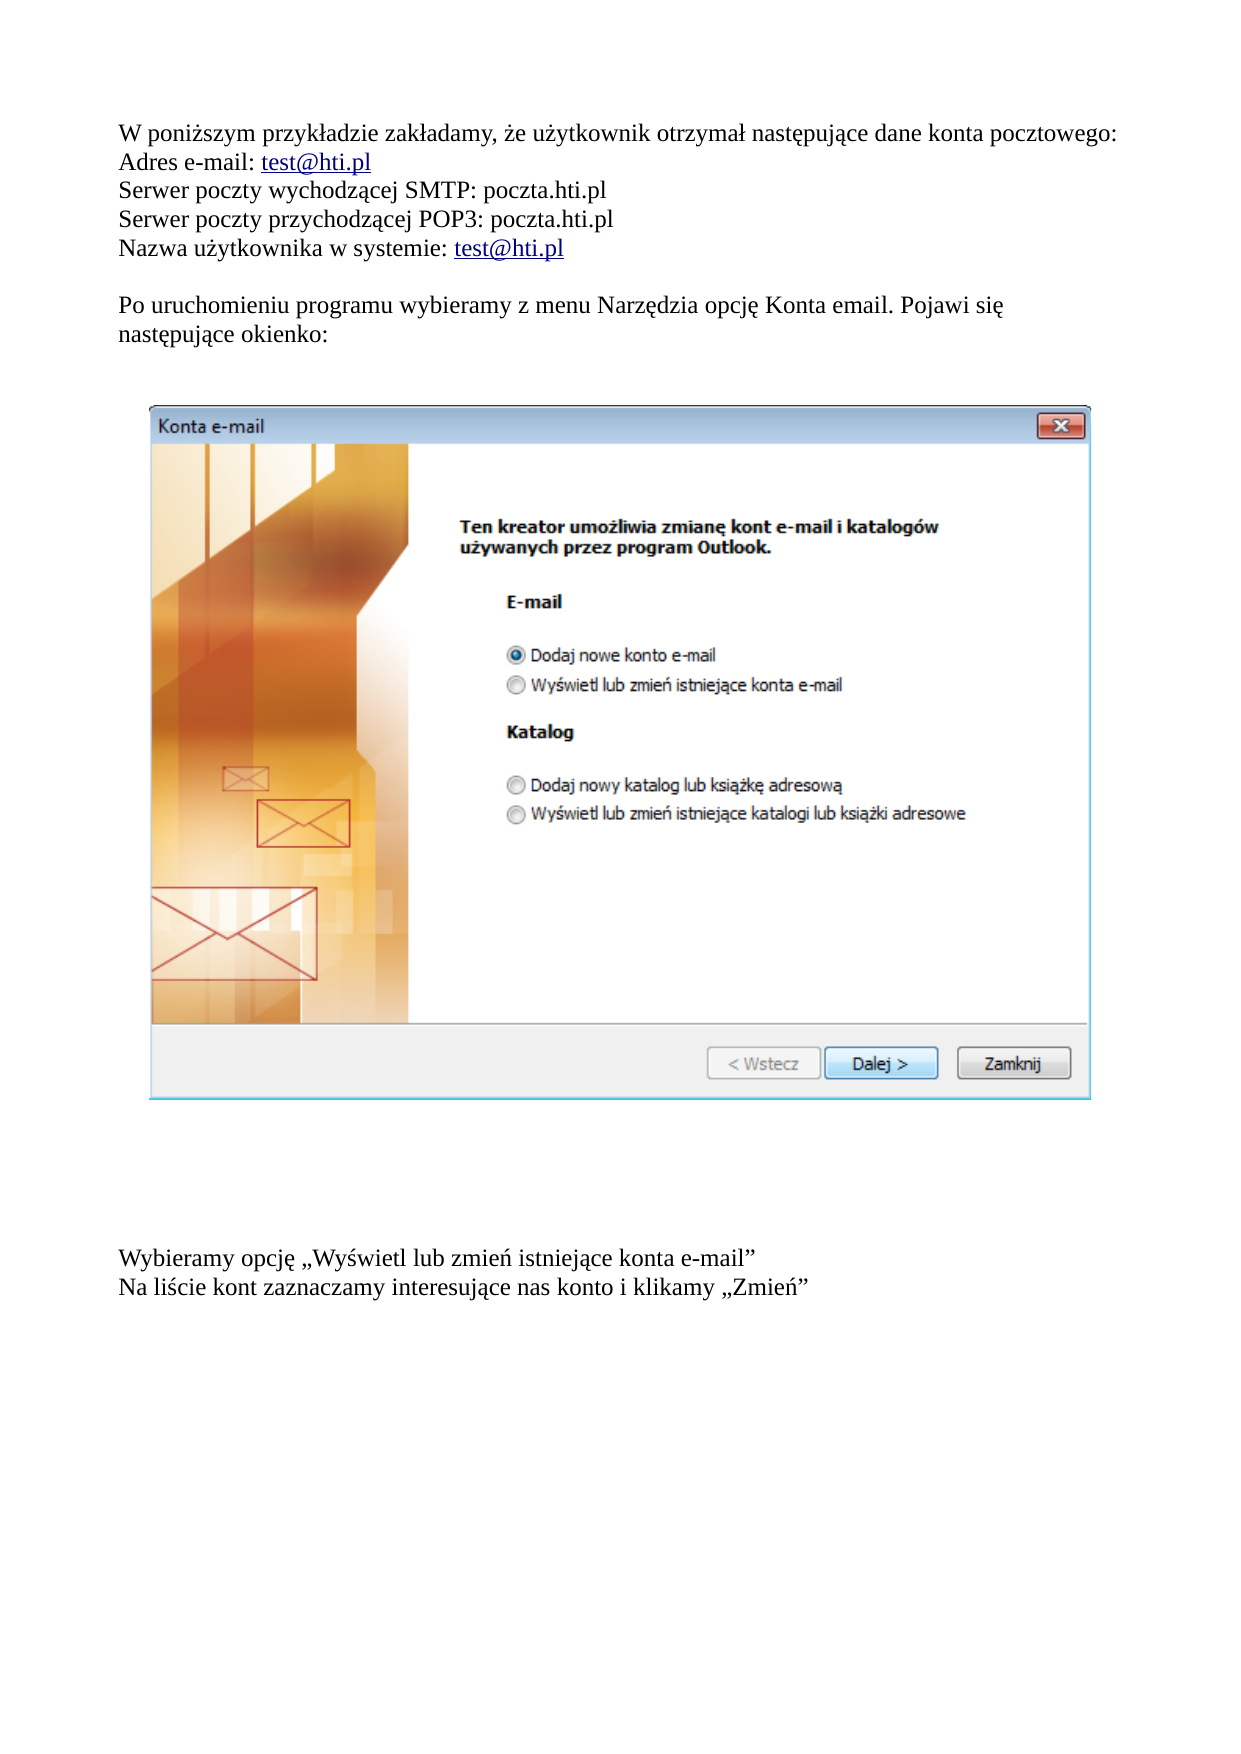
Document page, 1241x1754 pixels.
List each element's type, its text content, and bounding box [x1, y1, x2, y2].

picture [149, 405, 1092, 1100]
text Po uruchomieniu programu wybieramy z menu Narzędzia opcję Konta email. Pojawi się następujące okienko: [118, 291, 1122, 348]
text Wybieramy opcję „Wyświetl lub zmień istniejące konta e-mail” Na liście kont zaznaczamy interesujące nas konto i klikamy „Zmień” [118, 1243, 1122, 1301]
text W poniższym przykładzie zakładamy, że użytkownik otrzymał następujące dane konta pocztowego: Adres e-mail: test@hti.pl Serwer poczty wychodzącej SMTP: poczta.hti.pl Serwer poczty przychodzącej POP3: poczta.hti.pl Nazwa użytkownika w systemie: test@hti.pl [118, 118, 1122, 262]
